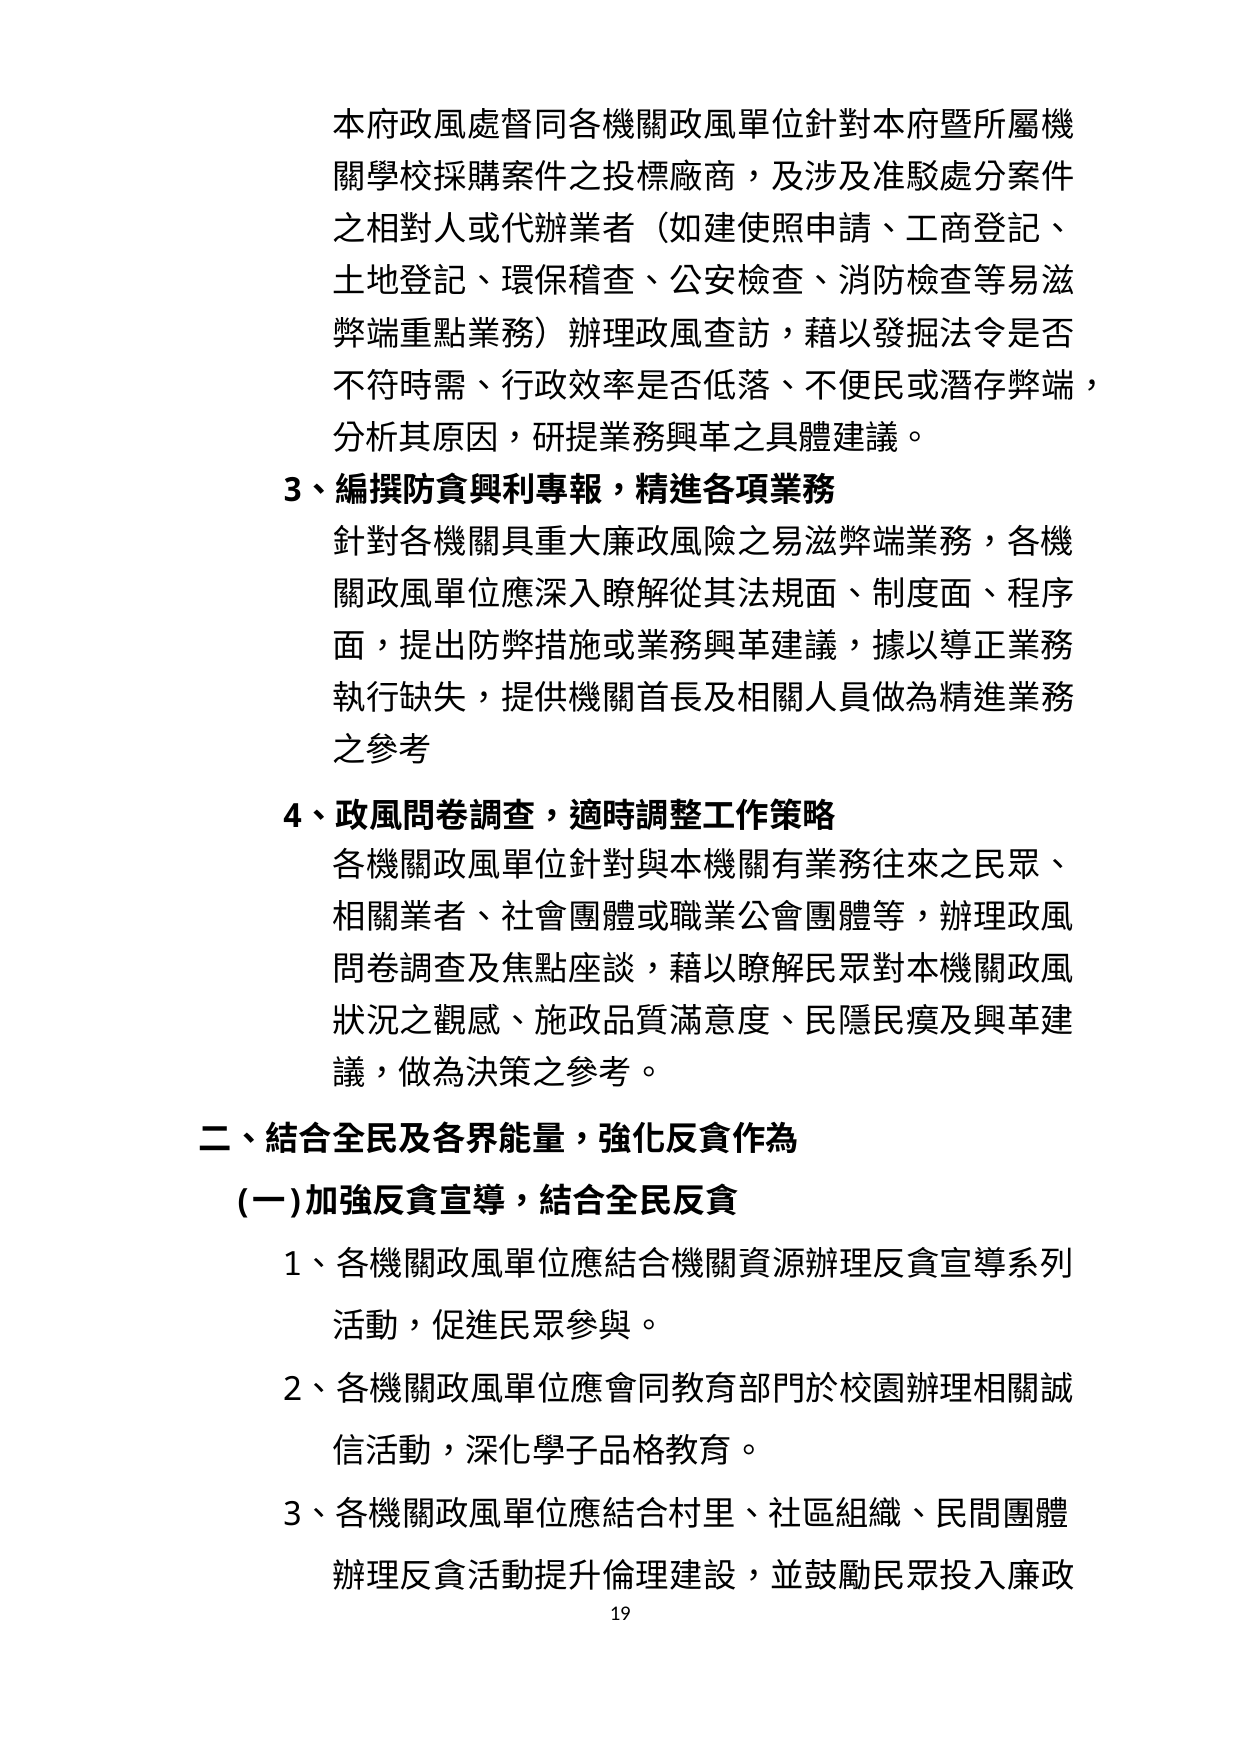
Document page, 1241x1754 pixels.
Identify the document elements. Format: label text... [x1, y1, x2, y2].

text 二、結合全民及各界能量，強化反貪作為 [165, 1094, 1075, 1157]
text 各機關政風單位針對與本機關有業務往來之民眾、相關業者、社會團體或職業公會團體等，辦理政風問卷調查及焦點座談，藉以瞭解民眾對本機關政風狀況之觀感、施政品質滿意度、民隱民瘼及興革建議，做為決策之參考。 [332, 834, 1075, 1094]
text 4、政風問卷調查，適時調整工作策略 [165, 771, 1075, 834]
text 針對各機關具重大廉政風險之易滋弊端業務，各機關政風單位應深入瞭解從其法規面、制度面、程序面，提出防弊措施或業務興革建議，據以導正業務執行缺失，提供機關首長及相關人員做為精進業務之參考 [332, 511, 1075, 771]
text (一)加強反貪宣導，結合全民反貪 [165, 1157, 1075, 1219]
text 2、各機關政風單位應會同教育部門於校園辦理相關誠信活動，深化學子品格教育。 [282, 1344, 1075, 1469]
text 辦理反貪活動提升倫理建設，並鼓勵民眾投入廉政 [332, 1532, 1075, 1594]
text 3、各機關政風單位應結合村里、社區組織、民間團體 [282, 1469, 1075, 1532]
text 本府政風處督同各機關政風單位針對本府暨所屬機關學校採購案件之投標廠商，及涉及准駁處分案件之相對人或代辦業者（如建使照申請、工商登記、土地登記、環保稽查、公安檢查、消防檢查等易滋弊端重點業務）辦理政風查訪，藉以發掘法令是否不符時需、行政效率是否低落、不便民或潛存弊端，分析其原因，研提業務興革之具體建議。 [332, 94, 1075, 459]
text 1、各機關政風單位應結合機關資源辦理反貪宣導系列活動，促進民眾參與。 [282, 1219, 1075, 1344]
text 3、編撰防貪興利專報，精進各項業務 [165, 459, 1075, 511]
